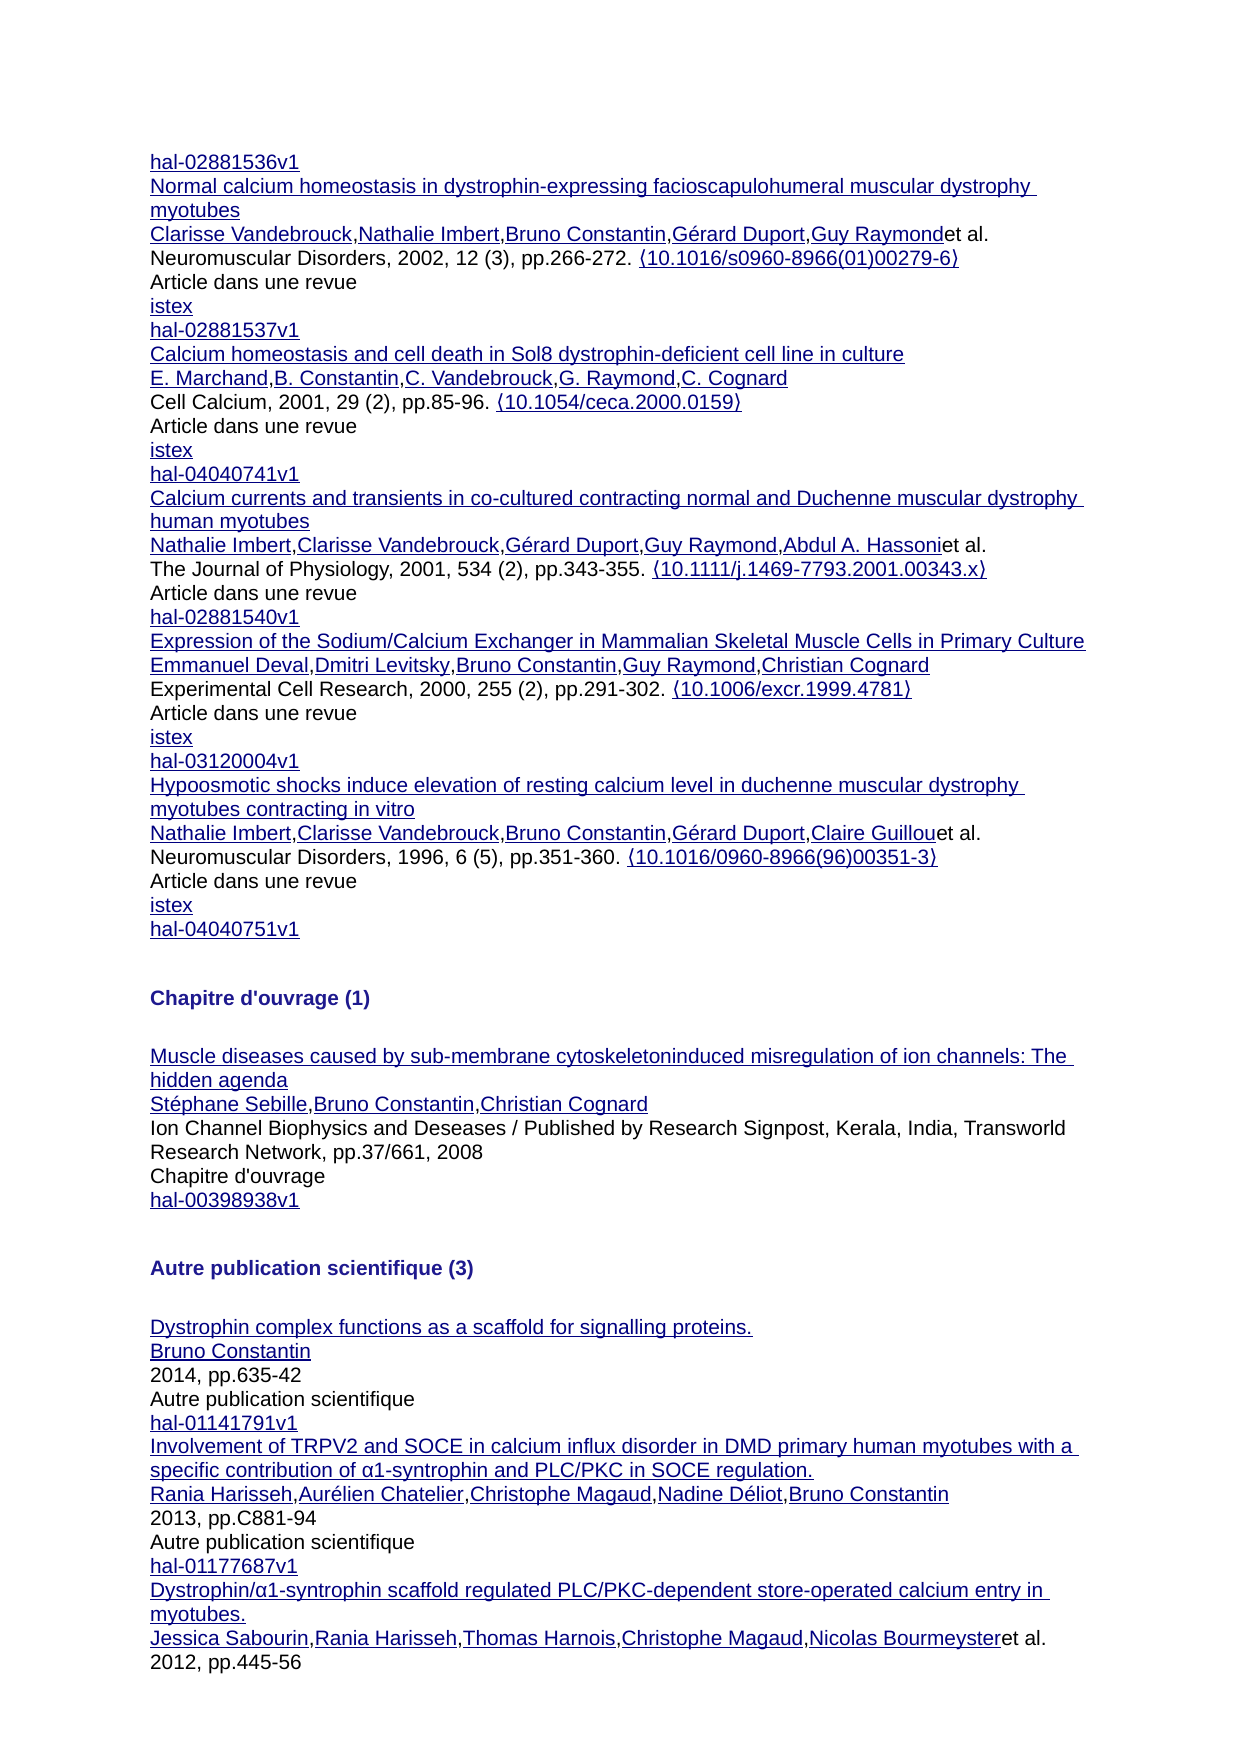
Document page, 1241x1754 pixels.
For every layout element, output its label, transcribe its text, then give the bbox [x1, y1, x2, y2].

table_header Dystrophin complex functions as a scaffold for signalling proteins. Bruno Constantin 2014, pp.635-42 Autre publication scientifique hal-01141791v1 [150, 1315, 1090, 1434]
table_cell Normal calcium homeostasis in dystrophin-expressing facioscapulohumeral muscular dystrophy myotubes Clarisse Vandebrouck,Nathalie Imbert,Bruno Constantin,Gérard Duport,Guy Raymondet al. Neuromuscular Disorders, 2002, 12 (3), pp.266-272. ⟨10.1016/s0960-8966(01)00279-6⟩ Article dans une revue istex hal-02881537v1 [150, 174, 1090, 342]
table_cell Hypoosmotic shocks induce elevation of resting calcium level in duchenne muscular dystrophy myotubes contracting in vitro Nathalie Imbert,Clarisse Vandebrouck,Bruno Constantin,Gérard Duport,Claire Guillouet al. Neuromuscular Disorders, 1996, 6 (5), pp.351-360. ⟨10.1016/0960-8966(96)00351-3⟩ Article dans une revue istex hal-04040751v1 [150, 773, 1090, 941]
table_cell Expression of the Sodium/Calcium Exchanger in Mammalian Skeletal Muscle Cells in Primary Culture Emmanuel Deval,Dmitri Levitsky,Bruno Constantin,Guy Raymond,Christian Cognard Experimental Cell Research, 2000, 255 (2), pp.291-302. ⟨10.1006/excr.1999.4781⟩ Article dans une revue istex hal-03120004v1 [150, 629, 1090, 773]
subtitle Chapitre d'ouvrage (1) [150, 985, 1090, 1009]
subtitle Autre publication scientifique (3) [150, 1256, 1090, 1280]
table_cell Involvement of TRPV2 and SOCE in calcium influx disorder in DMD primary human myotubes with a specific contribution of α1-syntrophin and PLC/PKC in SOCE regulation. Rania Harisseh,Aurélien Chatelier,Christophe Magaud,Nadine Déliot,Bruno Constantin 2013, pp.C881-94 Autre publication scientifique hal-01177687v1 [150, 1434, 1090, 1578]
table_cell Calcium currents and transients in co-cultured contracting normal and Duchenne muscular dystrophy human myotubes Nathalie Imbert,Clarisse Vandebrouck,Gérard Duport,Guy Raymond,Abdul A. Hassoniet al. The Journal of Physiology, 2001, 534 (2), pp.343-355. ⟨10.1111/j.1469-7793.2001.00343.x⟩ Article dans une revue hal-02881540v1 [150, 485, 1090, 629]
table_cell hal-02881536v1 [150, 150, 1090, 174]
table_cell Calcium homeostasis and cell death in Sol8 dystrophin-deficient cell line in culture E. Marchand,B. Constantin,C. Vandebrouck,G. Raymond,C. Cognard Cell Calcium, 2001, 29 (2), pp.85-96. ⟨10.1054/ceca.2000.0159⟩ Article dans une revue istex hal-04040741v1 [150, 342, 1090, 485]
table_cell Dystrophin/α1-syntrophin scaffold regulated PLC/PKC-dependent store-operated calcium entry in myotubes. Jessica Sabourin,Rania Harisseh,Thomas Harnois,Christophe Magaud,Nicolas Bourmeysteret al. 2012, pp.445-56 [150, 1578, 1090, 1674]
table_header Muscle diseases caused by sub-membrane cytoskeletoninduced misregulation of ion channels: The hidden agenda Stéphane Sebille,Bruno Constantin,Christian Cognard Ion Channel Biophysics and Deseases / Published by Research Signpost, Kerala, India, Transworld Research Network, pp.37/661, 2008 Chapitre d'ouvrage hal-00398938v1 [150, 1044, 1090, 1211]
